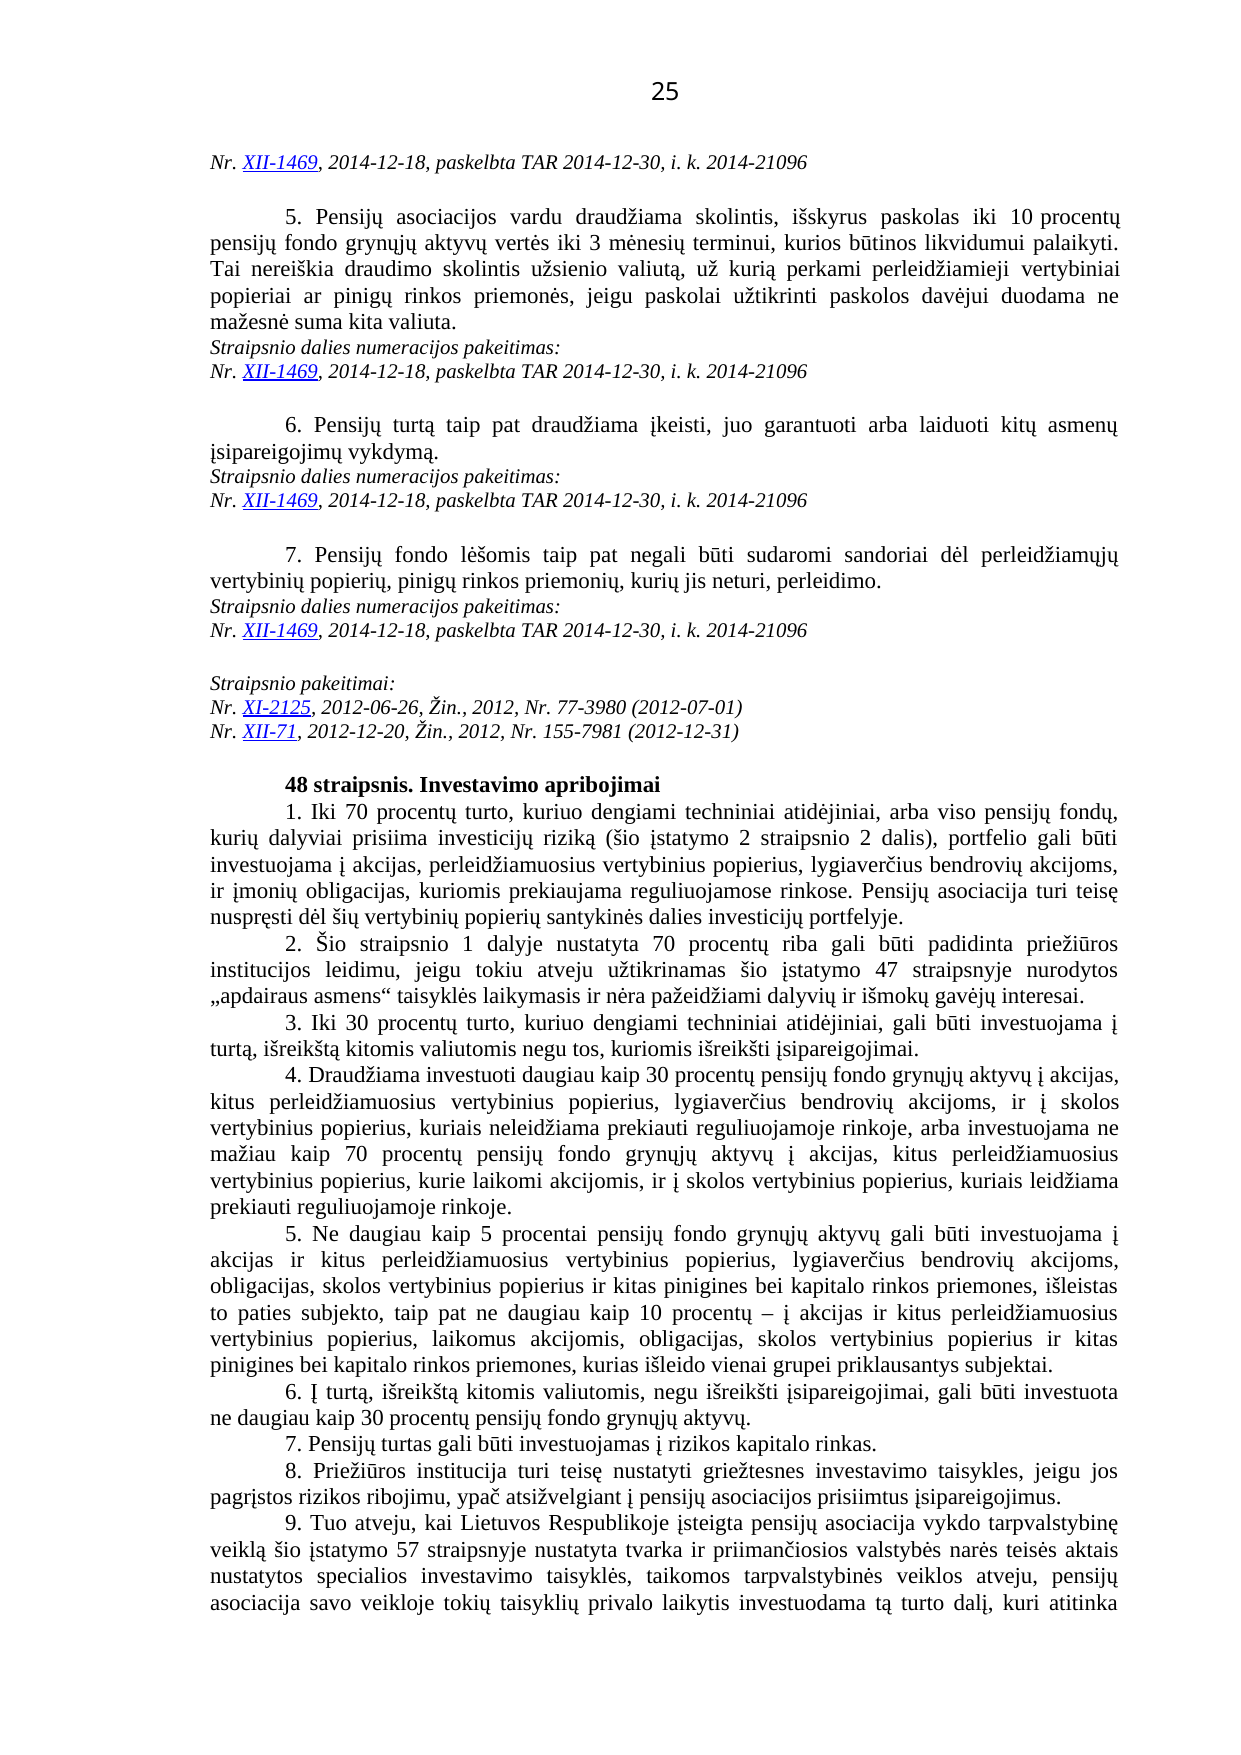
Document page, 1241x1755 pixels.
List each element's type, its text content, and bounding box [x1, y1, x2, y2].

text 2. šio straipsnio 1 dalyje nustatyta 70 procentų riba gali būti padidinta priežiūros institucijos leidimu, jeigu tokiu atveju užtikrinamas šio įstatymo 47 straipsnyje nurodytos „apdairaus asmens“ taisyklės laikymasis ir nėra pažeidžiami dalyvių ir išmokų gavėjų interesai. [210, 930, 1120, 1009]
text 48 straipsnis. Investavimo apribojimai [210, 772, 1120, 798]
text 3. Iki 30 procentų turto, kuriuo dengiami techniniai atidėjiniai, gali būti investuojama į turtą, išreikštą kitomis valiutomis negu tos, kuriomis išreikšti įsipareigojimai. [210, 1009, 1120, 1061]
text Straipsnio dalies numeracijos pakeitimas: [210, 464, 1120, 488]
text 6. Pensijų turtą taip pat draudžiama įkeisti, juo garantuoti arba laiduoti kitų asmenų įsipareigojimų vykdymą. [210, 411, 1120, 464]
text 7. Pensijų fondo lėšomis taip pat negali būti sudaromi sandoriai dėl perleidžiamųjų vertybinių popierių, pinigų rinkos priemonių, kurių jis neturi, perleidimo. [210, 541, 1120, 594]
text Nr. XI-2125, 2012-06-26, Žin., 2012, Nr. 77-3980 (2012-07-01) [210, 695, 1120, 719]
text 1. Iki 70 procentų turto, kuriuo dengiami techniniai atidėjiniai, arba viso pensijų fondų, kurių dalyviai prisiima investicijų riziką (šio įstatymo 2 straipsnio 2 dalis), portfelio gali būti investuojama į akcijas, perleidžiamuosius vertybinius popierius, lygiaverčius bendrovių akcijoms, ir įmonių obligacijas, kuriomis prekiaujama reguliuojamose rinkose. Pensijų asociacija turi teisę nuspręsti dėl šių vertybinių popierių santykinės dalies investicijų portfelyje. [210, 798, 1120, 930]
text 9. Tuo atveju, kai Lietuvos Respublikoje įsteigta pensijų asociacija vykdo tarpvalstybinę veiklą šio įstatymo 57 straipsnyje nustatyta tvarka ir priimančiosios valstybės narės teisės aktais nustatytos specialios investavimo taisyklės, taikomos tarpvalstybinės veiklos atveju, pensijų asociacija savo veikloje tokių taisyklių privalo laikytis investuodama tą turto dalį, kuri atitinka [210, 1509, 1120, 1615]
text Straipsnio dalies numeracijos pakeitimas: [210, 594, 1120, 618]
text Nr. XII-1469, 2014-12-18, paskelbta TAR 2014-12-30, i. k. 2014-21096 [210, 618, 1120, 642]
text Nr. XII-1469, 2014-12-18, paskelbta TAR 2014-12-30, i. k. 2014-21096 [210, 359, 1120, 383]
text Straipsnio dalies numeracijos pakeitimas: [210, 334, 1120, 359]
text Straipsnio pakeitimai: [210, 671, 1120, 695]
text 8. Priežiūros institucija turi teisę nustatyti griežtesnes investavimo taisykles, jeigu jos pagrįstos rizikos ribojimu, ypač atsižvelgiant į pensijų asociacijos prisiimtus įsipareigojimus. [210, 1457, 1120, 1509]
text 5. Pensijų asociacijos vardu draudžiama skolintis, išskyrus paskolas iki 10 procentų pensijų fondo grynųjų aktyvų vertės iki 3 mėnesių terminui, kurios būtinos likvidumui palaikyti. Tai nereiškia draudimo skolintis užsienio valiutą, už kurią perkami perleidžiamieji vertybiniai popieriai ar pinigų rinkos priemonės, jeigu paskolai užtikrinti paskolos davėjui duodama ne mažesnė suma kita valiuta. [210, 203, 1120, 334]
text Nr. XII-1469, 2014-12-18, paskelbta TAR 2014-12-30, i. k. 2014-21096 [210, 488, 1120, 512]
text Nr. XII-1469, 2014-12-18, paskelbta TAR 2014-12-30, i. k. 2014-21096 [210, 150, 1120, 174]
text Nr. XII-71, 2012-12-20, Žin., 2012, Nr. 155-7981 (2012-12-31) [210, 719, 1120, 743]
text 4. Draudžiama investuoti daugiau kaip 30 procentų pensijų fondo grynųjų aktyvų į akcijas, kitus perleidžiamuosius vertybinius popierius, lygiaverčius bendrovių akcijoms, ir į skolos vertybinius popierius, kuriais neleidžiama prekiauti reguliuojamoje rinkoje, arba investuojama ne mažiau kaip 70 procentų pensijų fondo grynųjų aktyvų į akcijas, kitus perleidžiamuosius vertybinius popierius, kurie laikomi akcijomis, ir į skolos vertybinius popierius, kuriais leidžiama prekiauti reguliuojamoje rinkoje. [210, 1061, 1120, 1219]
text 7. Pensijų turtas gali būti investuojamas į rizikos kapitalo rinkas. [210, 1430, 1120, 1457]
text 6. Į turtą, išreikštą kitomis valiutomis, negu išreikšti įsipareigojimai, gali būti investuota ne daugiau kaip 30 procentų pensijų fondo grynųjų aktyvų. [210, 1378, 1120, 1430]
text 5. Ne daugiau kaip 5 procentai pensijų fondo grynųjų aktyvų gali būti investuojama į akcijas ir kitus perleidžiamuosius vertybinius popierius, lygiaverčius bendrovių akcijoms, obligacijas, skolos vertybinius popierius ir kitas pinigines bei kapitalo rinkos priemones, išleistas to paties subjekto, taip pat ne daugiau kaip 10 procentų – į akcijas ir kitus perleidžiamuosius vertybinius popierius, laikomus akcijomis, obligacijas, skolos vertybinius popierius ir kitas pinigines bei kapitalo rinkos priemones, kurias išleido vienai grupei priklausantys subjektai. [210, 1219, 1120, 1378]
